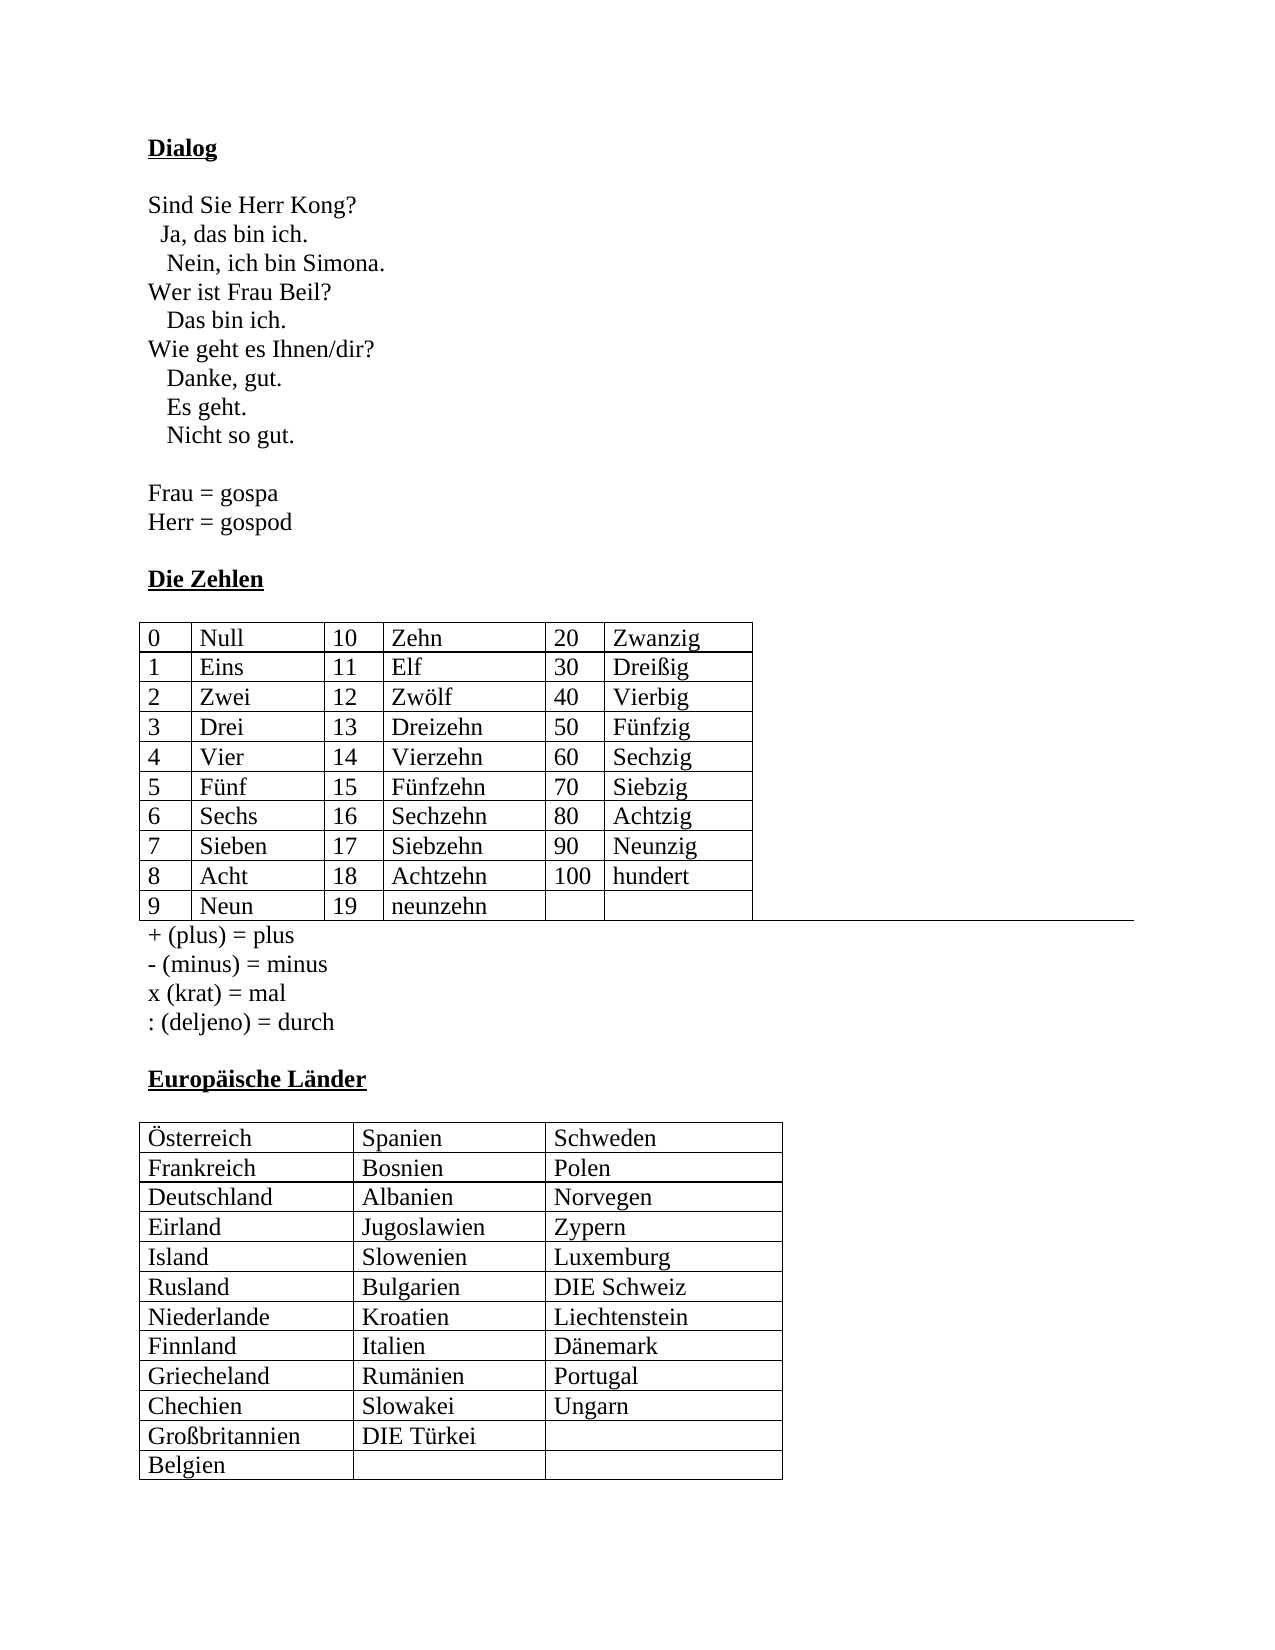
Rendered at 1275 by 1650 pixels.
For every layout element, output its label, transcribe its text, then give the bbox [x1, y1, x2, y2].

text Danke, gut. [148, 363, 1127, 392]
table_cell neunzehn [384, 891, 545, 919]
table_cell Achtzig [605, 801, 752, 830]
table_cell Slowakei [354, 1391, 545, 1420]
table_cell 7 [140, 831, 191, 860]
table_cell Elf [384, 653, 545, 681]
table_cell Niederlande [140, 1302, 353, 1330]
table_cell Fünfzehn [384, 772, 545, 800]
text + (plus) = plus [148, 921, 1127, 949]
table_cell Großbritannien [140, 1421, 353, 1449]
table_cell Vierzehn [384, 742, 545, 771]
table_cell 3 [140, 712, 191, 741]
table_cell Drei [192, 712, 324, 741]
table_cell Island [140, 1242, 353, 1271]
table_cell Eirland [140, 1212, 353, 1241]
table_cell Fünfzig [605, 712, 752, 741]
table_cell 16 [325, 801, 383, 830]
table_cell Albanien [354, 1183, 545, 1211]
text Wer ist Frau Beil? [148, 277, 1127, 305]
table_cell Acht [192, 861, 324, 890]
table_cell 11 [325, 653, 383, 681]
table_cell Jugoslawien [354, 1212, 545, 1241]
table_cell 4 [140, 742, 191, 771]
table_cell Italien [354, 1331, 545, 1360]
table_cell Slowenien [354, 1242, 545, 1271]
table_cell Griecheland [140, 1361, 353, 1390]
table_cell 13 [325, 712, 383, 741]
table_cell 60 [546, 742, 604, 771]
table_cell Zwei [192, 682, 324, 711]
table_cell 30 [546, 653, 604, 681]
table_header Zehn [384, 623, 545, 651]
table_cell [546, 1451, 782, 1479]
table_cell 90 [546, 831, 604, 860]
text Nein, ich bin Simona. [148, 248, 1127, 277]
table_cell Liechtenstein [546, 1302, 782, 1330]
table_header 10 [325, 623, 383, 651]
text Dialog [148, 133, 1127, 162]
subtitle Die Zehlen [148, 564, 1127, 593]
table_cell Siebzig [605, 772, 752, 800]
table_cell 14 [325, 742, 383, 771]
table_cell Sieben [192, 831, 324, 860]
table_cell 19 [325, 891, 383, 919]
table_cell [354, 1451, 545, 1479]
table_cell 6 [140, 801, 191, 830]
table_header Spanien [354, 1123, 545, 1152]
text - (minus) = minus [148, 949, 1127, 978]
table_cell 9 [140, 891, 191, 919]
table_cell Eins [192, 653, 324, 681]
table_cell hundert [605, 861, 752, 890]
table_cell 40 [546, 682, 604, 711]
text Wie geht es Ihnen/dir? [148, 334, 1127, 363]
table_cell Dreißig [605, 653, 752, 681]
text Frau = gospa [148, 478, 1127, 507]
table_cell [546, 1421, 782, 1449]
table_cell Belgien [140, 1451, 353, 1479]
text Sind Sie Herr Kong? [148, 190, 1127, 219]
table_cell Bulgarien [354, 1272, 545, 1301]
table_header Zwanzig [605, 623, 752, 651]
table_cell 12 [325, 682, 383, 711]
table_cell Ungarn [546, 1391, 782, 1420]
table_cell DIE Schweiz [546, 1272, 782, 1301]
table_cell Norvegen [546, 1183, 782, 1211]
table_cell Zypern [546, 1212, 782, 1241]
table_cell Kroatien [354, 1302, 545, 1330]
table_cell Finnland [140, 1331, 353, 1360]
table_cell 18 [325, 861, 383, 890]
table_header Schweden [546, 1123, 782, 1152]
text Es geht. [148, 392, 1127, 420]
text Ja, das bin ich. [148, 219, 1127, 248]
table_cell Fünf [192, 772, 324, 800]
table_cell Sechzehn [384, 801, 545, 830]
table_cell Luxemburg [546, 1242, 782, 1271]
table_cell 70 [546, 772, 604, 800]
table_cell 2 [140, 682, 191, 711]
table_cell Bosnien [354, 1153, 545, 1181]
text Das bin ich. [148, 305, 1127, 334]
table_cell Dreizehn [384, 712, 545, 741]
table_cell Sechs [192, 801, 324, 830]
text : (deljeno) = durch [148, 1007, 1127, 1036]
table_cell Siebzehn [384, 831, 545, 860]
table_header 20 [546, 623, 604, 651]
table_header [753, 622, 1133, 919]
table_cell [605, 891, 752, 919]
table_cell 17 [325, 831, 383, 860]
table_cell Sechzig [605, 742, 752, 771]
table_cell Neun [192, 891, 324, 919]
subtitle Europäische Länder [148, 1064, 1127, 1093]
table_cell Rusland [140, 1272, 353, 1301]
table_cell DIE Türkei [354, 1421, 545, 1449]
table_cell Portugal [546, 1361, 782, 1390]
table_cell 1 [140, 653, 191, 681]
table_cell 8 [140, 861, 191, 890]
text Herr = gospod [148, 507, 1127, 535]
table_cell 50 [546, 712, 604, 741]
table_header 0 [140, 623, 191, 651]
table_header Österreich [140, 1123, 353, 1152]
table_cell Vier [192, 742, 324, 771]
table_cell 15 [325, 772, 383, 800]
table_cell 5 [140, 772, 191, 800]
table_cell Vierbig [605, 682, 752, 711]
table_cell [546, 891, 604, 919]
table_cell Rumänien [354, 1361, 545, 1390]
table_cell Neunzig [605, 831, 752, 860]
table_cell Chechien [140, 1391, 353, 1420]
table_cell Achtzehn [384, 861, 545, 890]
table_cell 100 [546, 861, 604, 890]
table_cell Zwölf [384, 682, 545, 711]
table_cell 80 [546, 801, 604, 830]
table_cell Dänemark [546, 1331, 782, 1360]
table_cell Deutschland [140, 1183, 353, 1211]
text x (krat) = mal [148, 978, 1127, 1007]
table_cell Polen [546, 1153, 782, 1181]
table_header Null [192, 623, 324, 651]
table_cell Frankreich [140, 1153, 353, 1181]
text Nicht so gut. [148, 420, 1127, 449]
